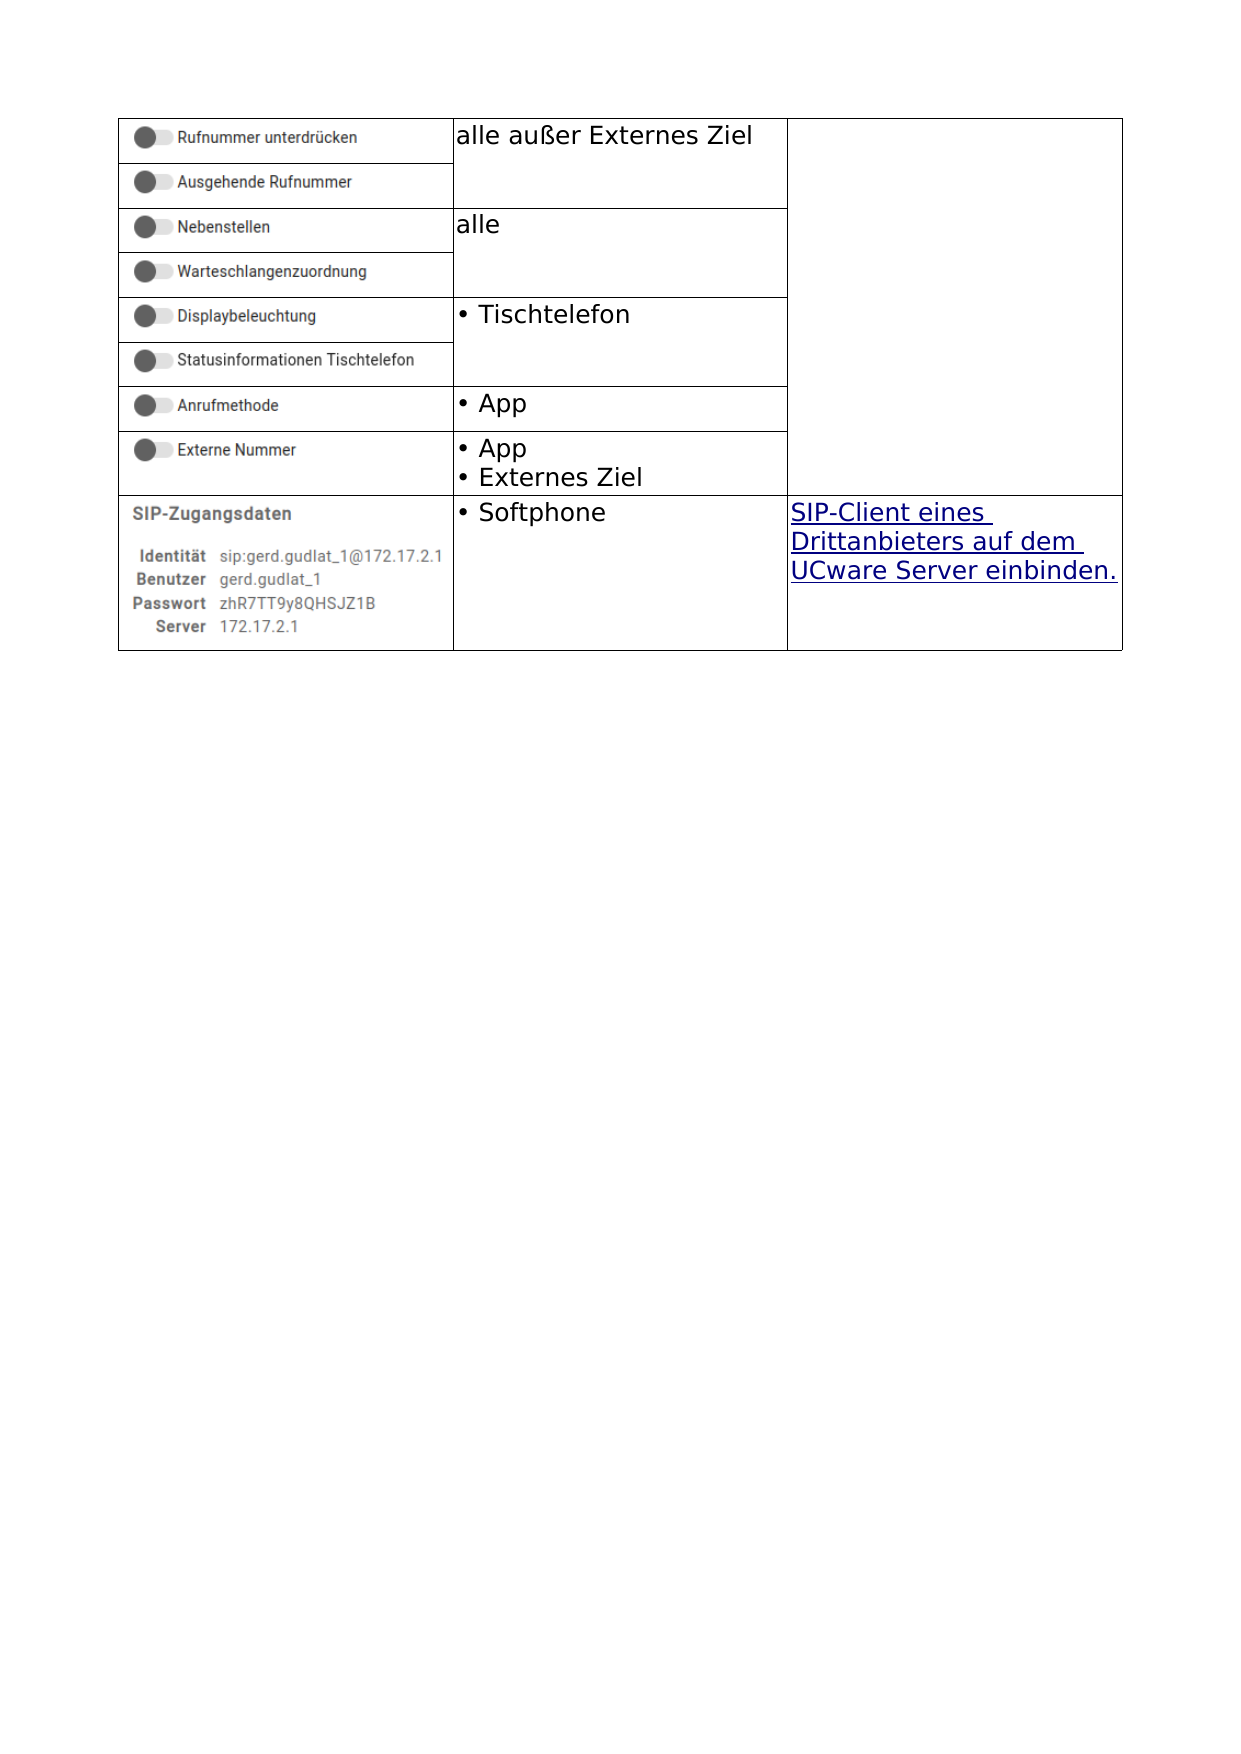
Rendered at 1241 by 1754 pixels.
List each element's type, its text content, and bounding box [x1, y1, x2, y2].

table_cell [119, 432, 453, 495]
table_cell • Tischtelefon [454, 298, 787, 386]
picture [121, 498, 450, 641]
table_cell • Softphone [454, 496, 787, 649]
table_cell [119, 209, 453, 252]
table_cell • App [454, 387, 787, 431]
picture [121, 344, 450, 378]
picture [121, 389, 450, 422]
picture [121, 255, 450, 288]
table_cell [119, 119, 453, 163]
table_cell [119, 298, 453, 342]
picture [121, 165, 450, 199]
table_cell alle [454, 209, 787, 297]
table_cell [119, 496, 453, 649]
picture [121, 210, 450, 244]
table_cell [788, 119, 1122, 495]
picture [121, 433, 450, 467]
table_cell [119, 253, 453, 297]
table_cell [119, 164, 453, 207]
table_cell • App • Externes Ziel [454, 432, 787, 495]
table_cell alle außer Externes Ziel [454, 119, 787, 207]
table_cell [119, 387, 453, 431]
picture [121, 300, 450, 333]
table_cell [119, 343, 453, 386]
table_cell SIP-Client eines Drittanbieters auf dem UCware Server einbinden. [788, 496, 1122, 649]
picture [121, 121, 450, 154]
